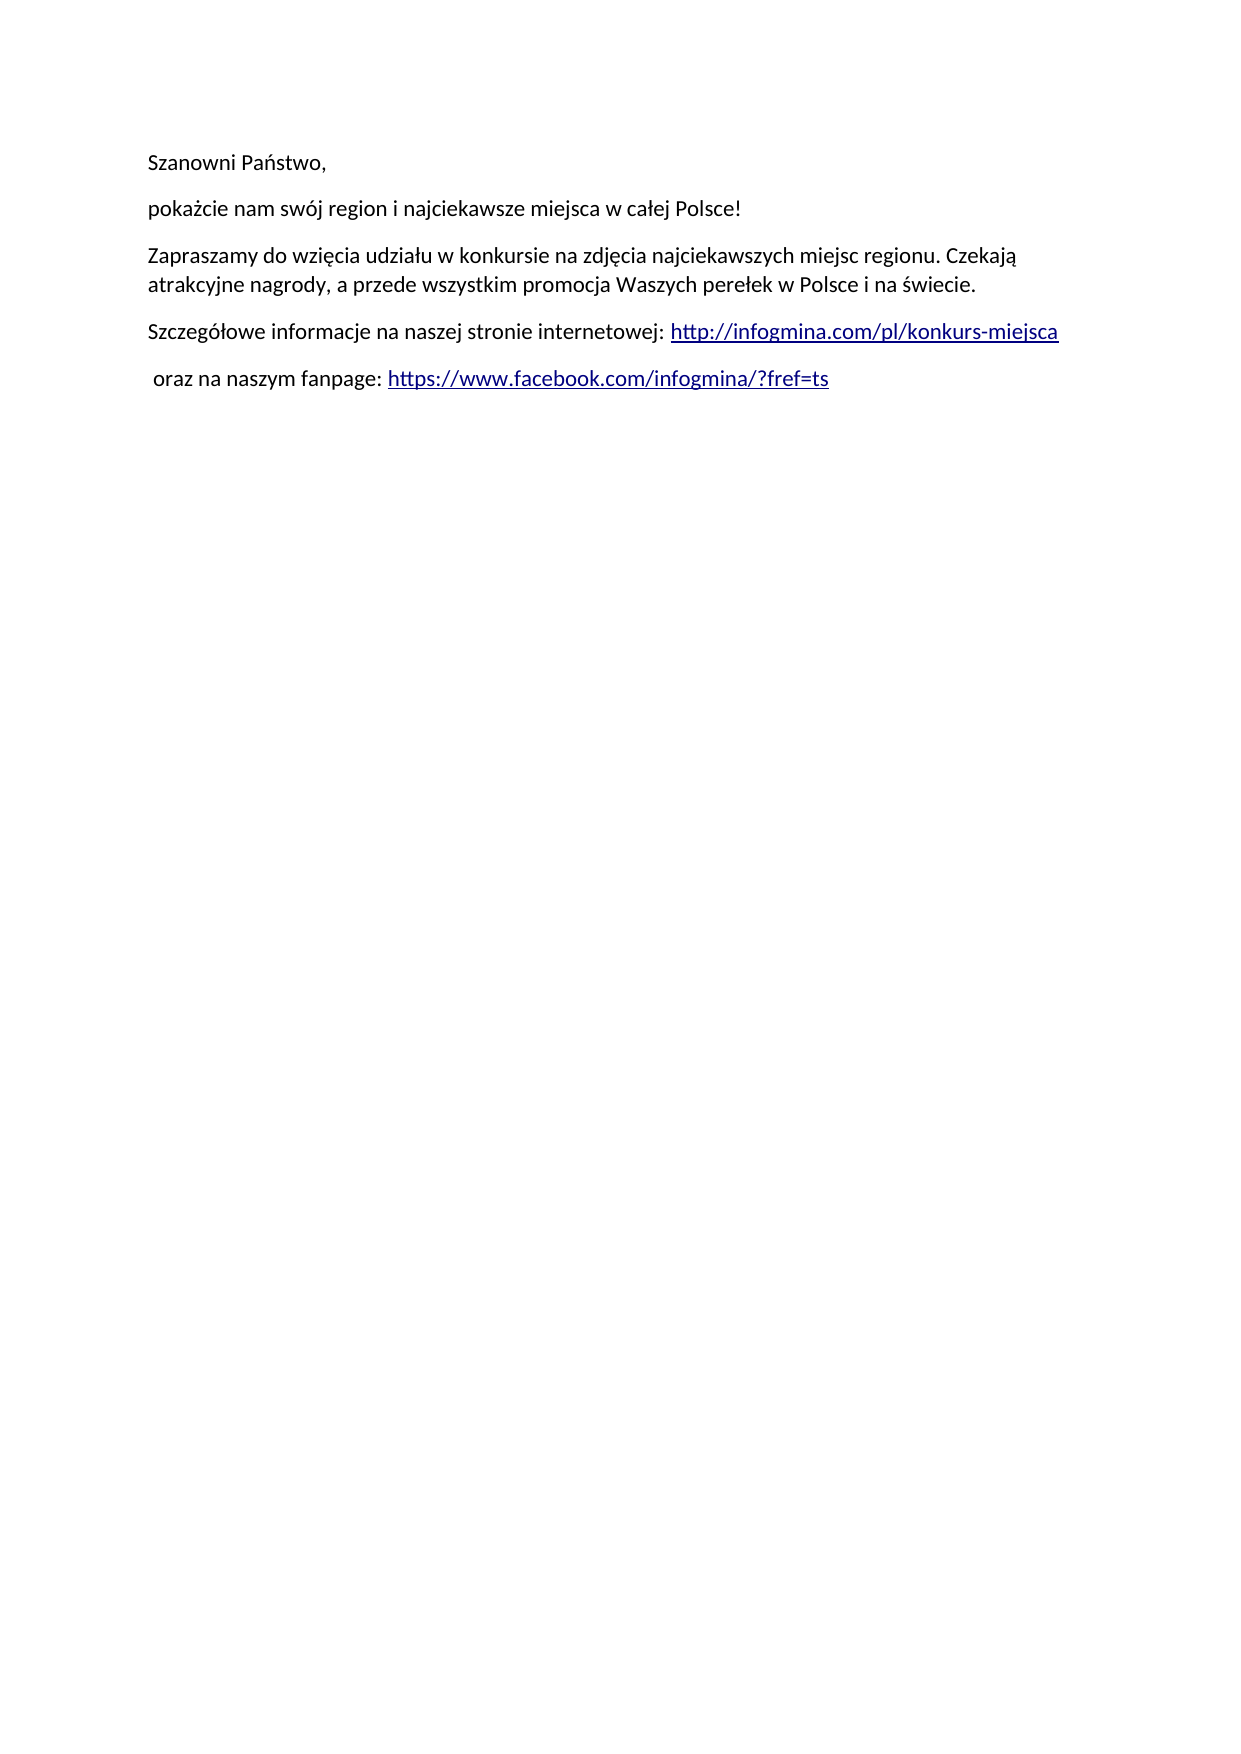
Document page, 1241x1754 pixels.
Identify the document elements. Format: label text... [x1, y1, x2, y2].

text Zapraszamy do wzięcia udziału w konkursie na zdjęcia najciekawszych miejsc regionu. Czekają atrakcyjne nagrody, a przede wszystkim promocja Waszych perełek w Polsce i na świecie. [148, 241, 1093, 299]
text pokażcie nam swój region i najciekawsze miejsca w całej Polsce! [148, 194, 1093, 222]
text Szanowni Państwo, [148, 148, 1093, 176]
text oraz na naszym fanpage: https://www.facebook.com/infogmina/?fref=ts [148, 364, 1093, 392]
text Szczegółowe informacje na naszej stronie internetowej: http://infogmina.com/pl/konkurs-miejsca [148, 317, 1093, 345]
